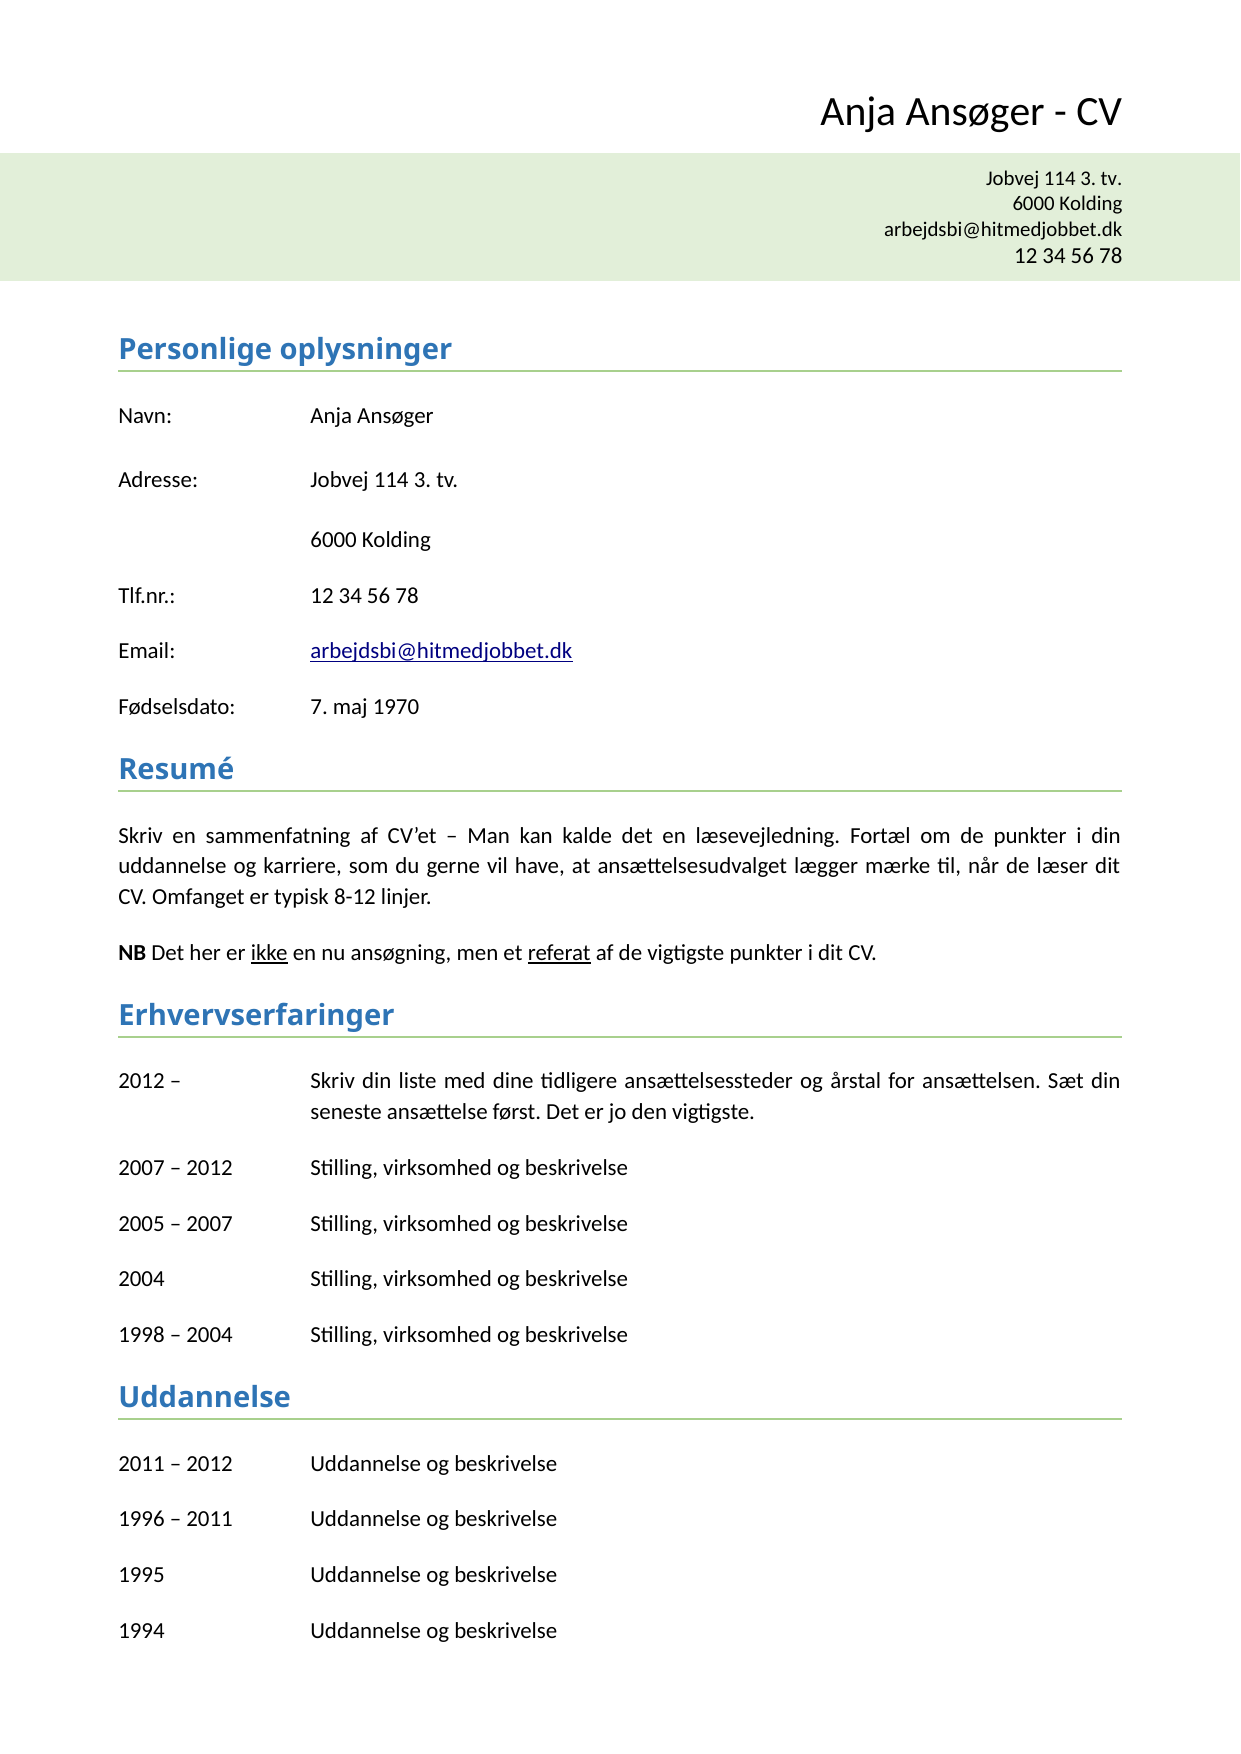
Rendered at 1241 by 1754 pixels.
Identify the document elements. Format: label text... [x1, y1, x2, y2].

text NB Det her er ikke en nu ansøgning, men et referat af de vigtigste punkter i dit CV. [118, 938, 1122, 966]
text Email: arbejdsbi@hitmedjobbet.dk [118, 637, 1122, 665]
subtitle Personlige oplysninger [118, 328, 1122, 370]
text 1994 Uddannelse og beskrivelse [118, 1616, 1122, 1644]
text Fødselsdato: 7. maj 1970 [118, 692, 1122, 720]
text Skriv en sammenfatning af CV’et – Man kan kalde det en læsevejledning. Fortæl om de punkter i din uddannelse og karriere, som du gerne vil have, at ansættelsesudvalget lægger mærke til, når de læser dit CV. Omfanget er typisk 8-12 linjer. [118, 821, 1122, 910]
text 1996 – 2011 Uddannelse og beskrivelse [118, 1504, 1122, 1533]
subtitle Uddannelse [118, 1376, 1122, 1418]
text 6000 Kolding [118, 525, 1122, 553]
text 2005 – 2007 Stilling, virksomhed og beskrivelse [118, 1209, 1122, 1237]
subtitle Erhvervserfaringer [118, 994, 1122, 1036]
text 2011 – 2012 Uddannelse og beskrivelse [118, 1449, 1122, 1477]
text 2012 – Skriv din liste med dine tidligere ansættelsessteder og årstal for ansættelsen. Sæt din seneste ansættelse først. Det er jo den vigtigste. [118, 1067, 1122, 1125]
text Tlf.nr.: 12 34 56 78 [118, 581, 1122, 609]
text 1995 Uddannelse og beskrivelse [118, 1560, 1122, 1588]
text Navn: Anja Ansøger [118, 401, 1122, 429]
text 2007 – 2012 Stilling, virksomhed og beskrivelse [118, 1153, 1122, 1181]
text Adresse: Jobvej 114 3. tv. [118, 457, 1122, 496]
subtitle Resumé [118, 748, 1122, 790]
text 1998 – 2004 Stilling, virksomhed og beskrivelse [118, 1320, 1122, 1348]
text 2004 Stilling, virksomhed og beskrivelse [118, 1264, 1122, 1293]
